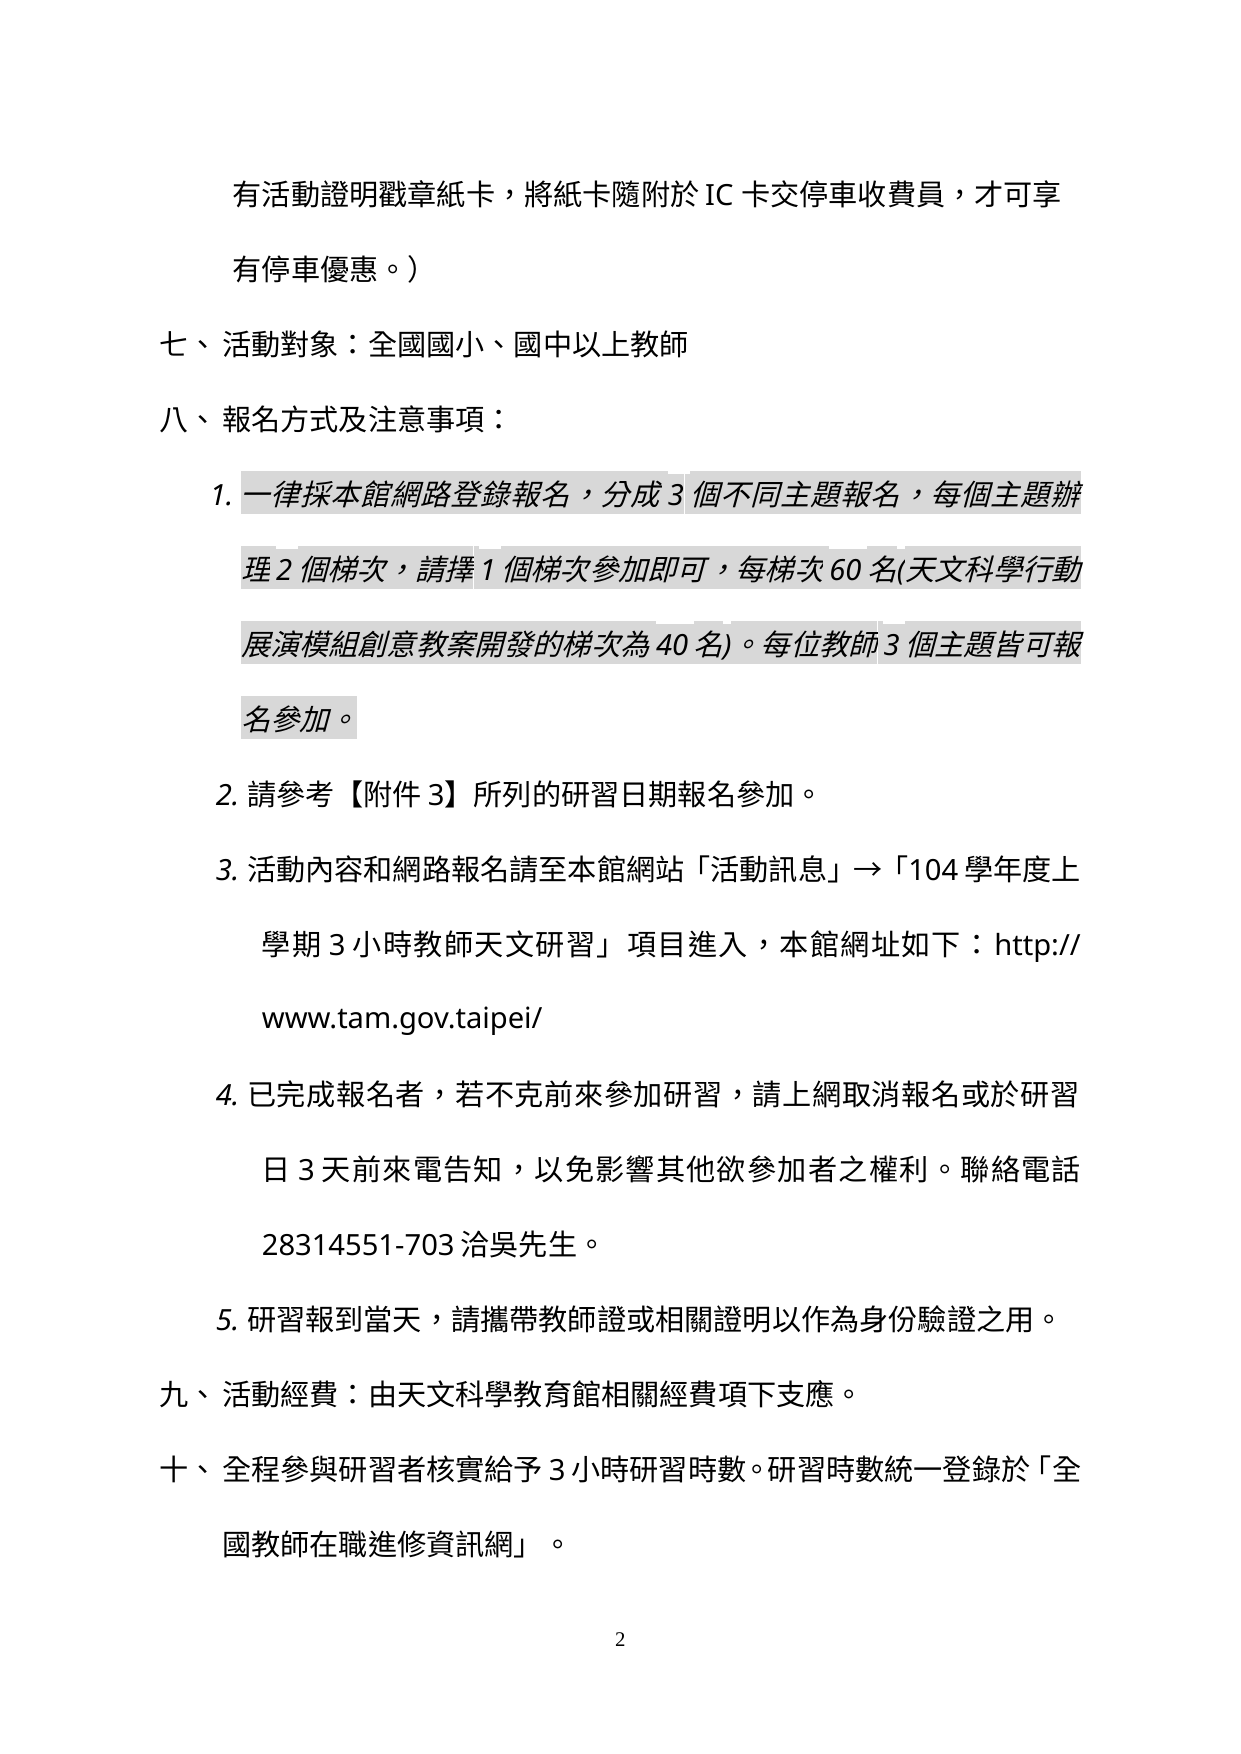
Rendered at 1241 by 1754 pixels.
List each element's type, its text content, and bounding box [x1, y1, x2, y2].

list 請參考【附件3】所列的研習日期報名參加。 [216, 755, 1081, 830]
list 活動內容和網路報名請至本館網站「活動訊息」→「104學年度上學期3小時教師天文研習」項目進入，本館網址如下：http://www.tam.gov.taipei/ [216, 830, 1081, 1055]
list 活動對象：全國國小、國中以上教師 [159, 305, 1081, 380]
list 全程參與研習者核實給予3小時研習時數。研習時數統一登錄於「全國教師在職進修資訊網」。 [159, 1430, 1081, 1580]
list 一律採本館網路登錄報名，分成3個不同主題報名，每個主題辦理2個梯次，請擇1個梯次參加即可，每梯次60名(天文科學行動展演模組創意教案開發的梯次為40名)。每位教師3個主題皆可報名參加。 [209, 455, 1081, 755]
text 有活動證明戳章紙卡，將紙卡隨附於IC 卡交停車收費員，才可享有停車優惠。） [219, 155, 1081, 305]
list 報名方式及注意事項： [159, 380, 1081, 455]
list 活動經費：由天文科學教育館相關經費項下支應。 [159, 1355, 1081, 1430]
list 研習報到當天，請攜帶教師證或相關證明以作為身份驗證之用。 [216, 1280, 1081, 1355]
list 已完成報名者，若不克前來參加研習，請上網取消報名或於研習日3天前來電告知，以免影響其他欲參加者之權利。聯絡電話28314551-703洽吳先生。 [216, 1055, 1081, 1280]
